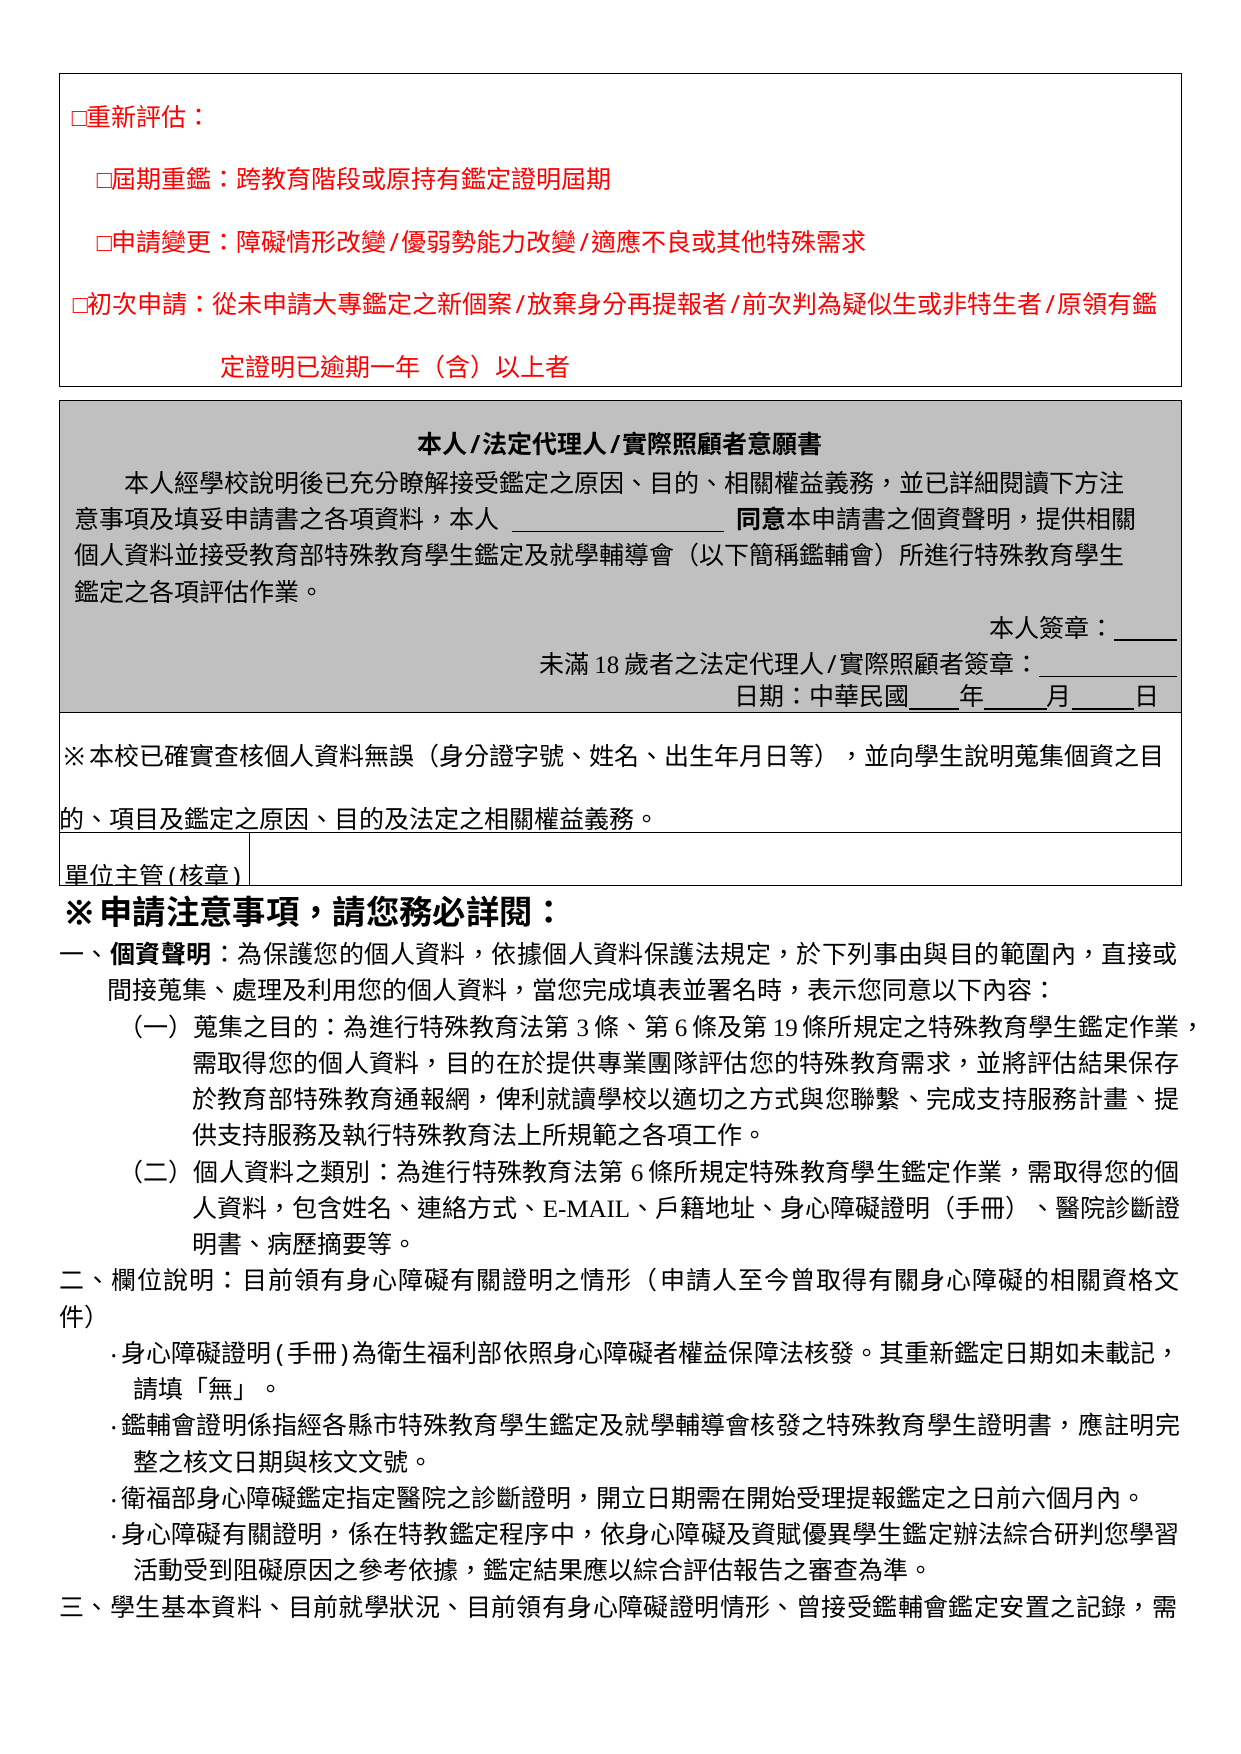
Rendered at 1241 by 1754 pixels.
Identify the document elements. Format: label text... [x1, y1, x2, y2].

text ※申請注意事項，請您務必詳閱： [59, 886, 1181, 934]
text 二、欄位說明：目前領有身心障礙有關證明之情形（申請人至今曾取得有關身心障礙的相關資格文件） [59, 1261, 1181, 1333]
text 三、學生基本資料、目前就學狀況、目前領有身心障礙證明情形、曾接受鑑輔會鑑定安置之記錄，需 [59, 1587, 1181, 1623]
table_cell □重新評估： □屆期重鑑：跨教育階段或原持有鑑定證明屆期 □申請變更：障礙情形改變/優弱勢能力改變/適應不良或其他特殊需求 □初次申請：從未申請大專鑑定之新個案/放棄身分再提報者/前次判為疑似生或非特生者/原領有鑑定證明已逾期一年（含）以上者 [60, 74, 1181, 386]
table_cell ※本校已確實查核個人資料無誤（身分證字號、姓名、出生年月日等），並向學生說明蒐集個資之目的、項目及鑑定之原因、目的及法定之相關權益義務。 承辦人簽章： [60, 713, 1181, 832]
text ‧身心障礙證明(手冊)為衛生福利部依照身心障礙者權益保障法核發。其重新鑑定日期如未載記，請填「無」。 [106, 1333, 1181, 1406]
text ‧身心障礙有關證明，係在特教鑑定程序中，依身心障礙及資賦優異學生鑑定辦法綜合研判您學習活動受到阻礙原因之參考依據，鑑定結果應以綜合評估報告之審查為準。 [106, 1514, 1181, 1587]
text ‧鑑輔會證明係指經各縣市特殊教育學生鑑定及就學輔導會核發之特殊教育學生證明書，應註明完整之核文日期與核文文號。 [106, 1406, 1181, 1478]
text ‧衛福部身心障礙鑑定指定醫院之診斷證明，開立日期需在開始受理提報鑑定之日前六個月內。 [106, 1478, 1181, 1514]
table_cell 單位主管(核章) [60, 833, 249, 885]
text （一）蒐集之目的：為進行特殊教育法第3條、第6條及第19條所規定之特殊教育學生鑑定作業，需取得您的個人資料，目的在於提供專業團隊評估您的特殊教育需求，並將評估結果保存於教育部特殊教育通報網，俾利就讀學校以適切之方式與您聯繫、完成支持服務計畫、提供支持服務及執行特殊教育法上所規範之各項工作。 [118, 1007, 1181, 1152]
text （二）個人資料之類別：為進行特殊教育法第6條所規定特殊教育學生鑑定作業，需取得您的個人資料，包含姓名、連絡方式、E-MAIL、戶籍地址、身心障礙證明（手冊）、醫院診斷證明書、病歷摘要等。 [118, 1152, 1181, 1261]
text 一、個資聲明：為保護您的個人資料，依據個人資料保護法規定，於下列事由與目的範圍內，直接或間接蒐集、處理及利用您的個人資料，當您完成填表並署名時，表示您同意以下內容： [59, 934, 1181, 1007]
table_cell [250, 833, 1181, 885]
table_header 本人/法定代理人/實際照顧者意願書 本人經學校說明後已充分瞭解接受鑑定之原因、目的、相關權益義務，並已詳細閱讀下方注意事項及填妥申請書之各項資料，本人 同意本申請書之個資聲明，提供相關個人資料並接受教育部特殊教育學生鑑定及就學輔導會（以下簡稱鑑輔會）所進行特殊教育學生鑑定之各項評估作業。 本人簽章： 未滿18歲者之法定代理人/實際照顧者簽章： 日期：中華民國 年 月 日 [60, 401, 1181, 712]
